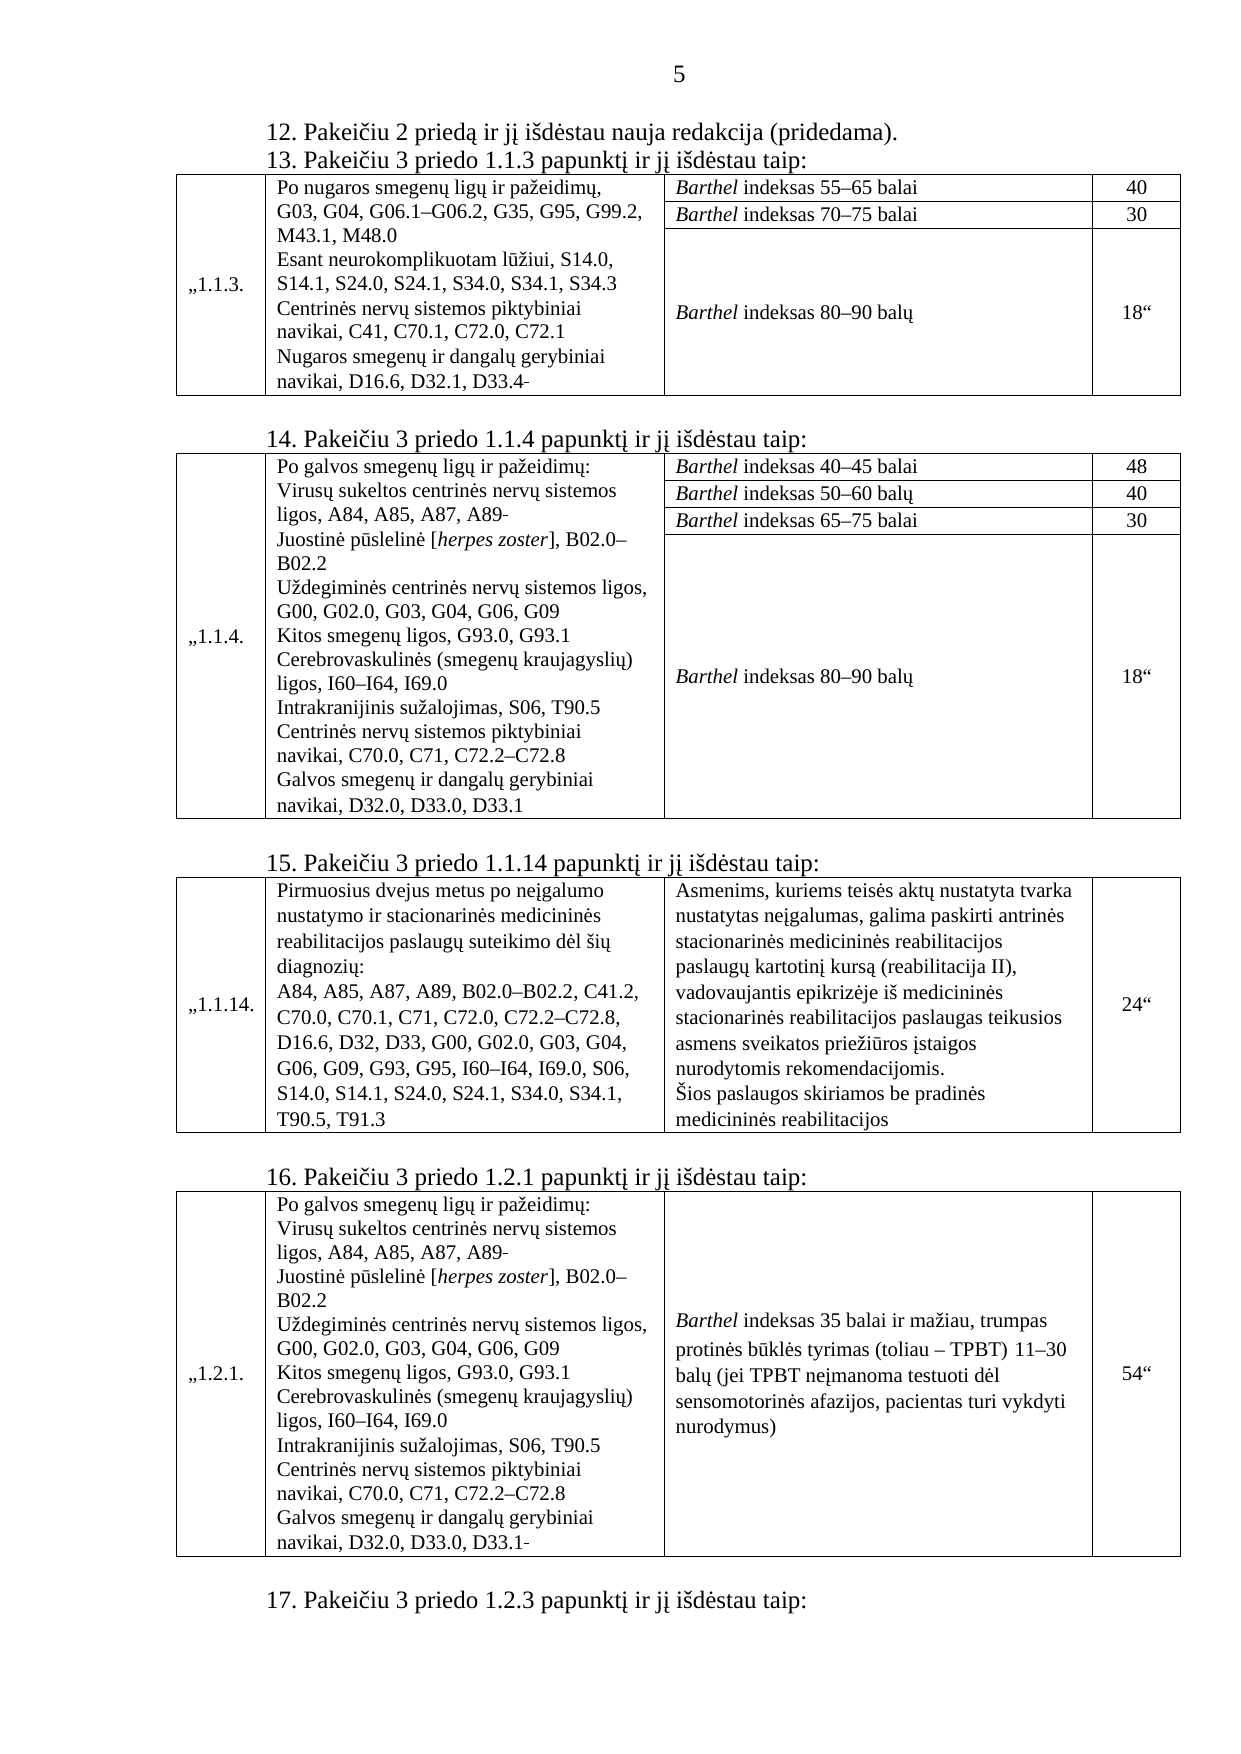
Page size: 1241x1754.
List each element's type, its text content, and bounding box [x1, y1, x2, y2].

table_header Po nugaros smegenų ligų ir pažeidimų, G03, G04, G06.1–G06.2, G35, G95, G99.2, M43.1, M48.0 Esant neurokomplikuotam lūžiui, S14.0, S14.1, S24.0, S24.1, S34.0, S34.1, S34.3 Centrinės nervų sistemos piktybiniai navikai, C41, C70.1, C72.0, C72.1 Nugaros smegenų ir dangalų gerybiniai navikai, D16.6, D32.1, D33.4 [266, 175, 664, 395]
table_header „1.2.1. [177, 1192, 265, 1556]
table_header Barthel indeksas 35 balai ir mažiau, trumpas protinės būklės tyrimas (toliau – TPBT) 11–30 balų (jei TPBT neįmanoma testuoti dėl sensomotorinės afazijos, pacientas turi vykdyti nurodymus) [665, 1192, 1092, 1556]
text 15. Pakeičiu 3 priedo 1.1.14 papunktį ir jį išdėstau taip: [177, 848, 1181, 877]
table_header „1.1.3. [177, 175, 265, 395]
text 16. Pakeičiu 3 priedo 1.2.1 papunktį ir jį išdėstau taip: [177, 1162, 1181, 1191]
table_header Asmenims, kuriems teisės aktų nustatyta tvarka nustatytas neįgalumas, galima paskirti antrinės stacionarinės medicininės reabilitacijos paslaugų kartotinį kursą (reabilitacija II), vadovaujantis epikrizėje iš medicininės stacionarinės reabilitacijos paslaugas teikusios asmens sveikatos priežiūros įstaigos nurodytomis rekomendacijomis. Šios paslaugos skiriamos be pradinės medicininės reabilitacijos [665, 878, 1092, 1132]
text 13. Pakeičiu 3 priedo 1.1.3 papunktį ir jį išdėstau taip: [177, 145, 1181, 174]
table_cell 40 [1093, 481, 1180, 507]
table_cell 30 [1093, 202, 1180, 228]
text 12. Pakeičiu 2 priedą ir jį išdėstau nauja redakcija (pridedama). [177, 117, 1181, 145]
table_header Pirmuosius dvejus metus po neįgalumo nustatymo ir stacionarinės medicininės reabilitacijos paslaugų suteikimo dėl šių diagnozių: A84, A85, A87, A89, B02.0–B02.2, C41.2, C70.0, C70.1, C71, C72.0, C72.2–C72.8, D16.6, D32, D33, G00, G02.0, G03, G04, G06, G09, G93, G95, I60–I64, I69.0, S06, S14.0, S14.1, S24.0, S24.1, S34.0, S34.1, T90.5, T91.3 [266, 878, 664, 1132]
table_header 54“ [1093, 1192, 1180, 1556]
table_header „1.1.4. [177, 454, 265, 818]
table_header Po galvos smegenų ligų ir pažeidimų: Virusų sukeltos centrinės nervų sistemos ligos, A84, A85, A87, A89 Juostinė pūslelinė [herpes zoster], B02.0–B02.2 Uždegiminės centrinės nervų sistemos ligos, G00, G02.0, G03, G04, G06, G09 Kitos smegenų ligos, G93.0, G93.1 Cerebrovaskulinės (smegenų kraujagyslių) ligos, I60–I64, I69.0 Intrakranijinis sužalojimas, S06, T90.5 Centrinės nervų sistemos piktybiniai navikai, C70.0, C71, C72.2–C72.8 Galvos smegenų ir dangalų gerybiniai navikai, D32.0, D33.0, D33.1 [266, 1192, 664, 1556]
table_header Barthel indeksas 40–45 balai [665, 454, 1092, 480]
text 17. Pakeičiu 3 priedo 1.2.3 papunktį ir jį išdėstau taip: [177, 1586, 1181, 1614]
table_cell Barthel indeksas 80–90 balų [665, 535, 1092, 818]
table_cell 18“ [1093, 535, 1180, 818]
table_cell Barthel indeksas 70–75 balai [665, 202, 1092, 228]
text 14. Pakeičiu 3 priedo 1.1.4 papunktį ir jį išdėstau taip: [177, 424, 1181, 453]
table_header „1.1.14. [177, 878, 265, 1132]
table_cell Barthel indeksas 80–90 balų [665, 229, 1092, 395]
table_header Po galvos smegenų ligų ir pažeidimų: Virusų sukeltos centrinės nervų sistemos ligos, A84, A85, A87, A89 Juostinė pūslelinė [herpes zoster], B02.0–B02.2 Uždegiminės centrinės nervų sistemos ligos, G00, G02.0, G03, G04, G06, G09 Kitos smegenų ligos, G93.0, G93.1 Cerebrovaskulinės (smegenų kraujagyslių) ligos, I60–I64, I69.0 Intrakranijinis sužalojimas, S06, T90.5 Centrinės nervų sistemos piktybiniai navikai, C70.0, C71, C72.2–C72.8 Galvos smegenų ir dangalų gerybiniai navikai, D32.0, D33.0, D33.1 [266, 454, 664, 818]
table_header Barthel indeksas 55–65 balai [665, 175, 1092, 201]
table_cell Barthel indeksas 50–60 balų [665, 481, 1092, 507]
table_cell Barthel indeksas 65–75 balai [665, 508, 1092, 533]
table_cell 18“ [1093, 229, 1180, 395]
table_cell 30 [1093, 508, 1180, 533]
table_header 48 [1093, 454, 1180, 480]
table_header 24“ [1093, 878, 1180, 1132]
table_header 40 [1093, 175, 1180, 201]
